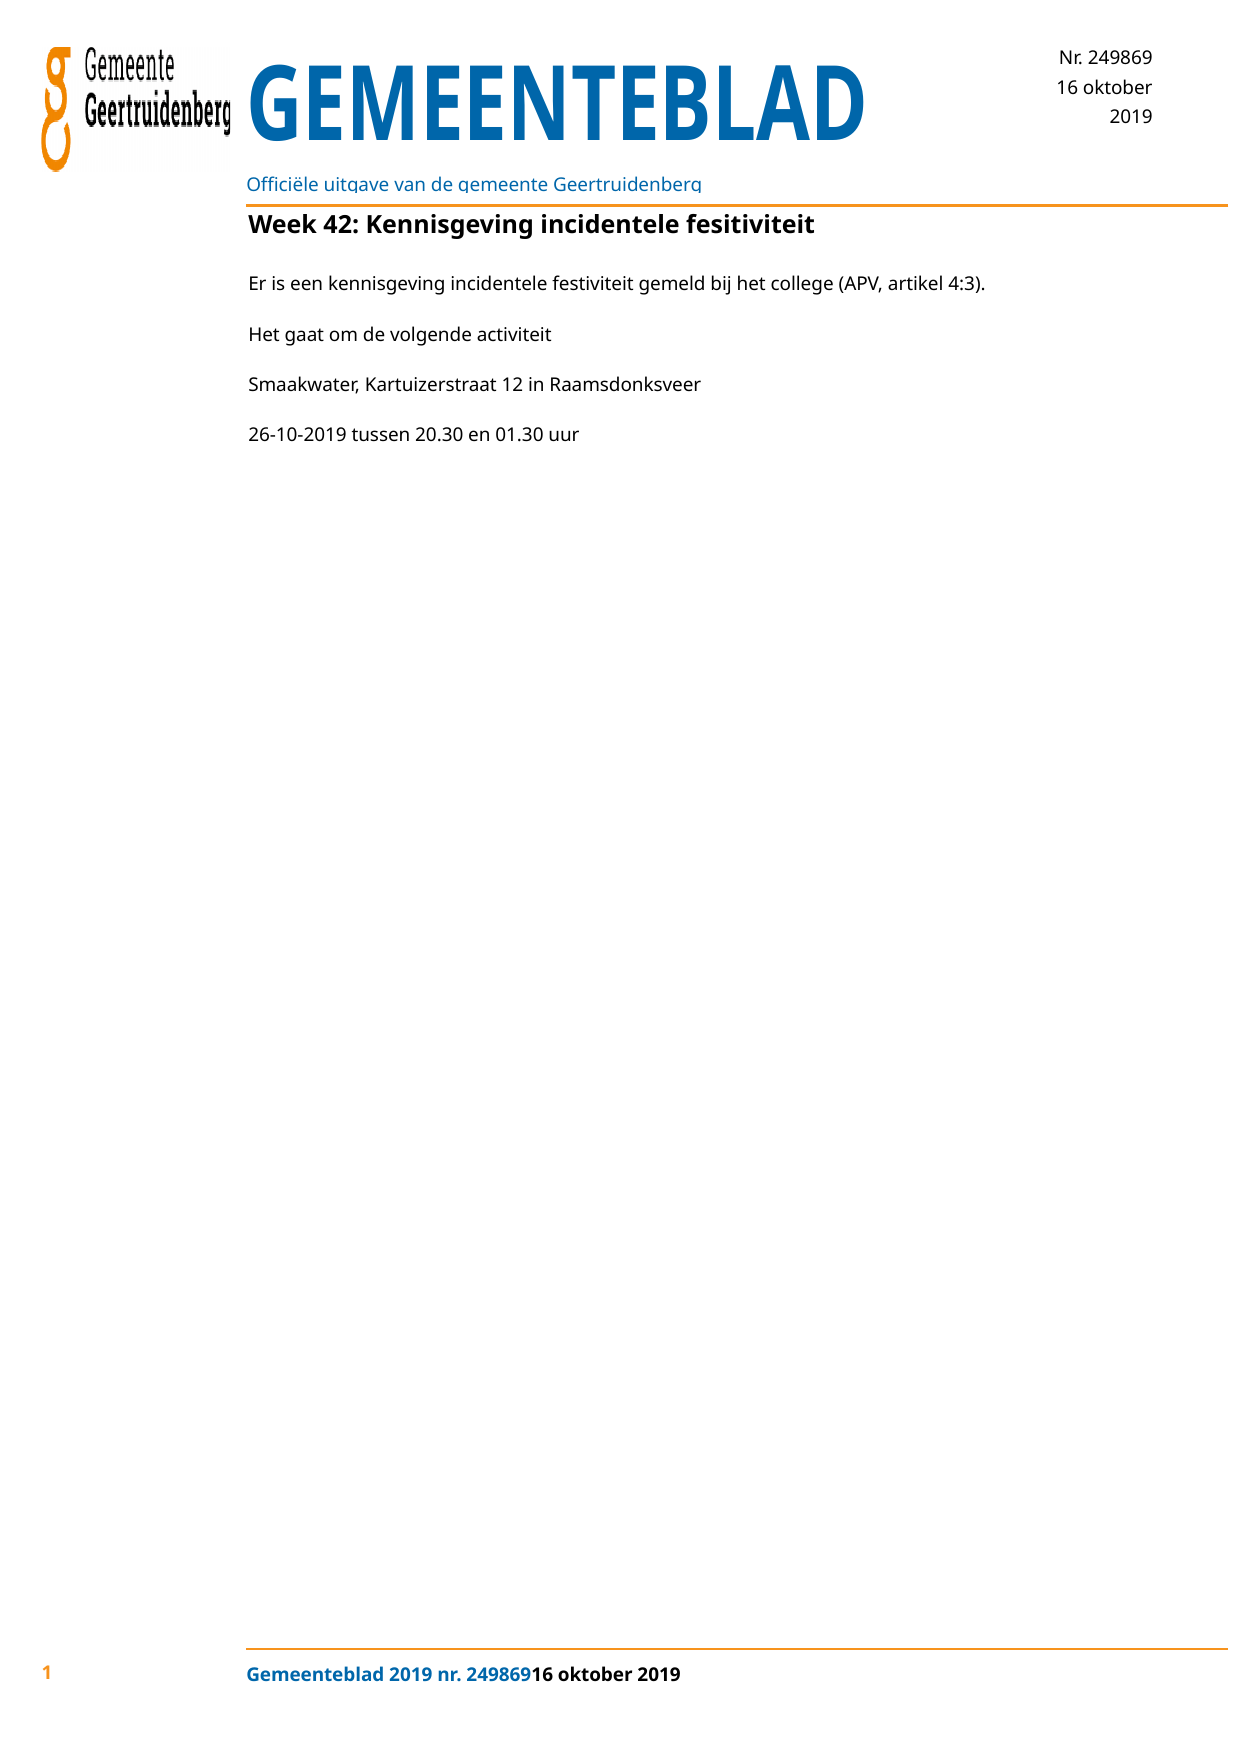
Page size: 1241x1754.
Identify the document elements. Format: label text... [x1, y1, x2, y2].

text Smaakwater, Kartuizerstraat 12 in Raamsdonksveer [248, 371, 1152, 397]
text 26-10-2019 tussen 20.30 en 01.30 uur [248, 422, 1152, 447]
picture [41, 47, 231, 172]
text Het gaat om de volgende activiteit [248, 321, 1152, 346]
text Week 42: Kennisgeving incidentele fesitiviteit [248, 207, 1152, 241]
text Er is een kennisgeving incidentele festiviteit gemeld bij het college (APV, artikel 4:3). [248, 270, 1152, 296]
